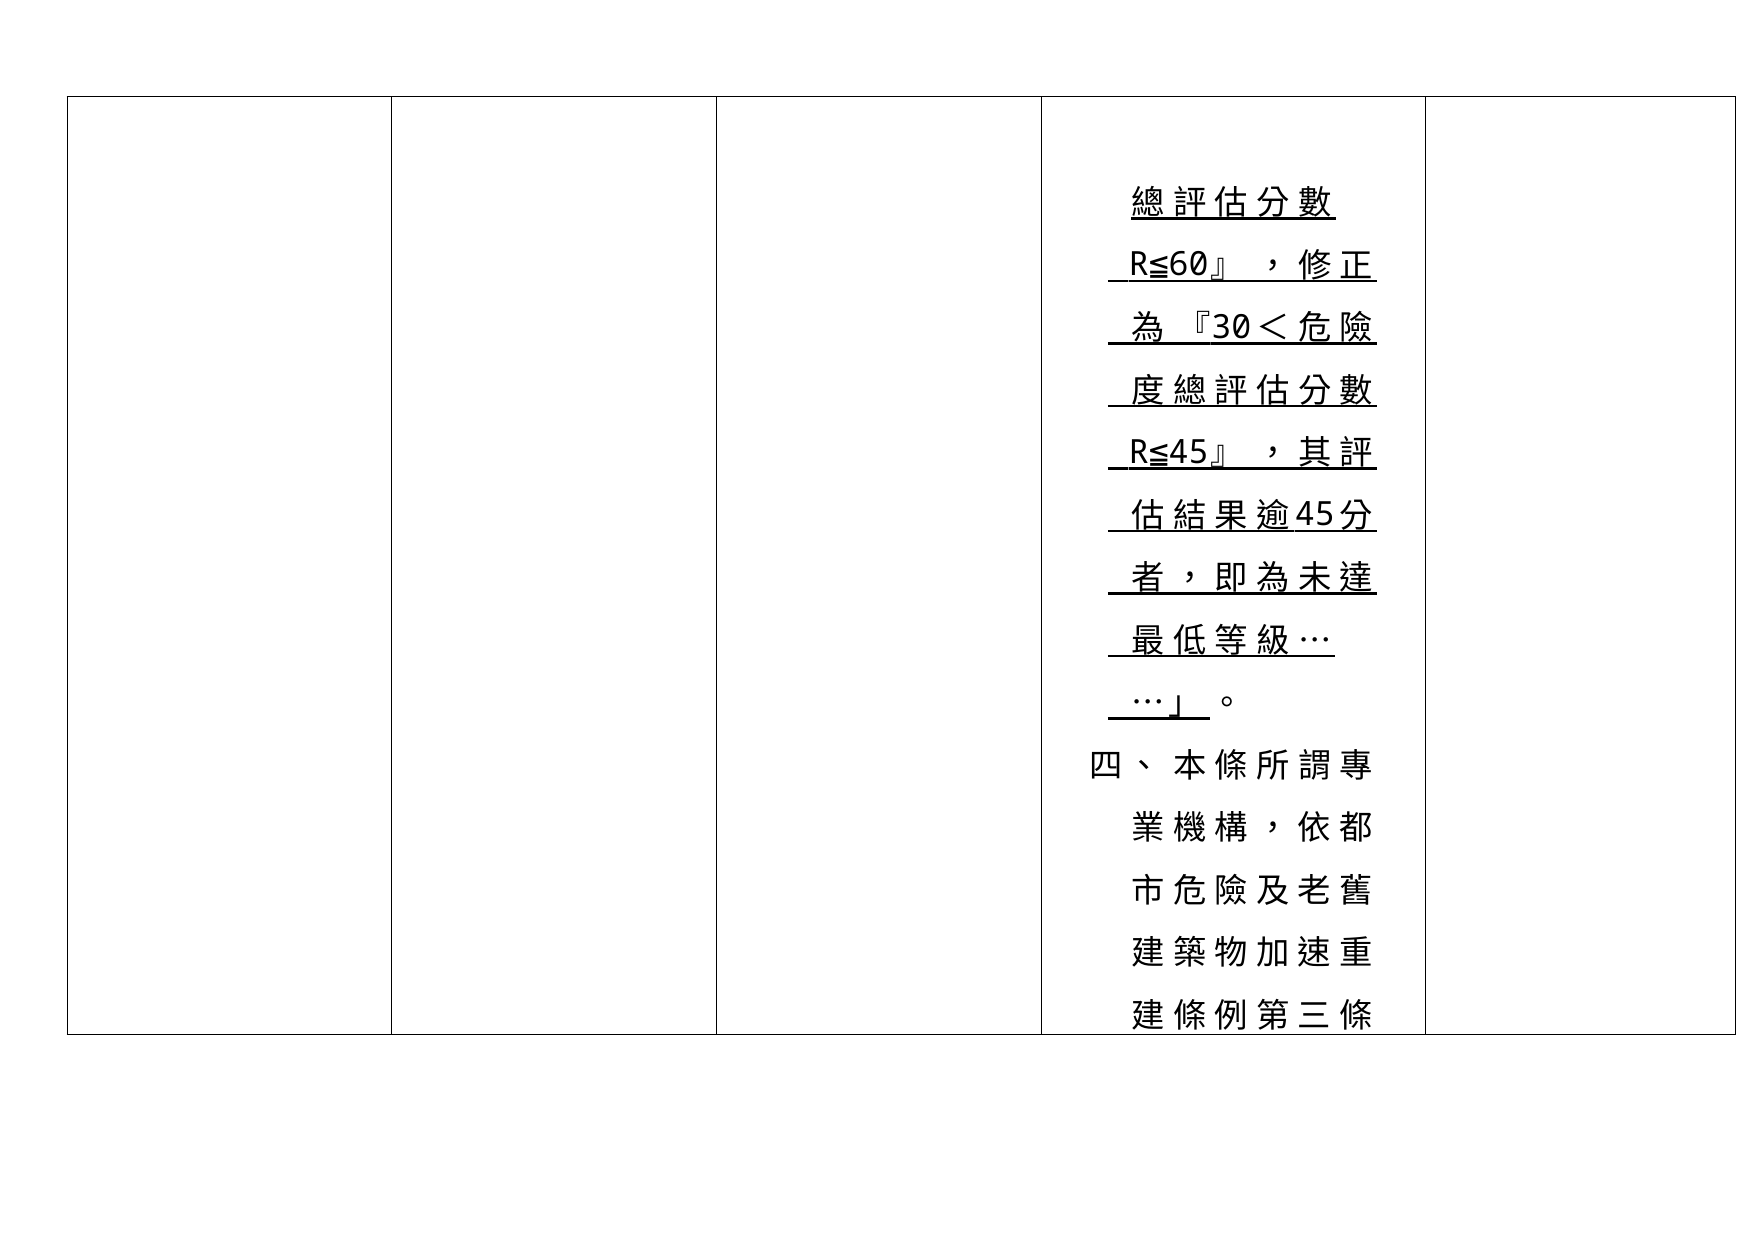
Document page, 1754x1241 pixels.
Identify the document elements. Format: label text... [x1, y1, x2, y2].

table_cell [717, 97, 1041, 1033]
table_cell [392, 97, 716, 1033]
table_cell 總評估分數R≦60』，修正為『30＜危險度總評估分數R≦45』，其評估結果逾45分者，即為未達最低等級……」。 四、本條所謂專業機構，依都市危險及老舊建築物加速重建條例第三條 [1042, 97, 1425, 1033]
table_cell [68, 97, 391, 1033]
table_cell [1426, 97, 1735, 1033]
